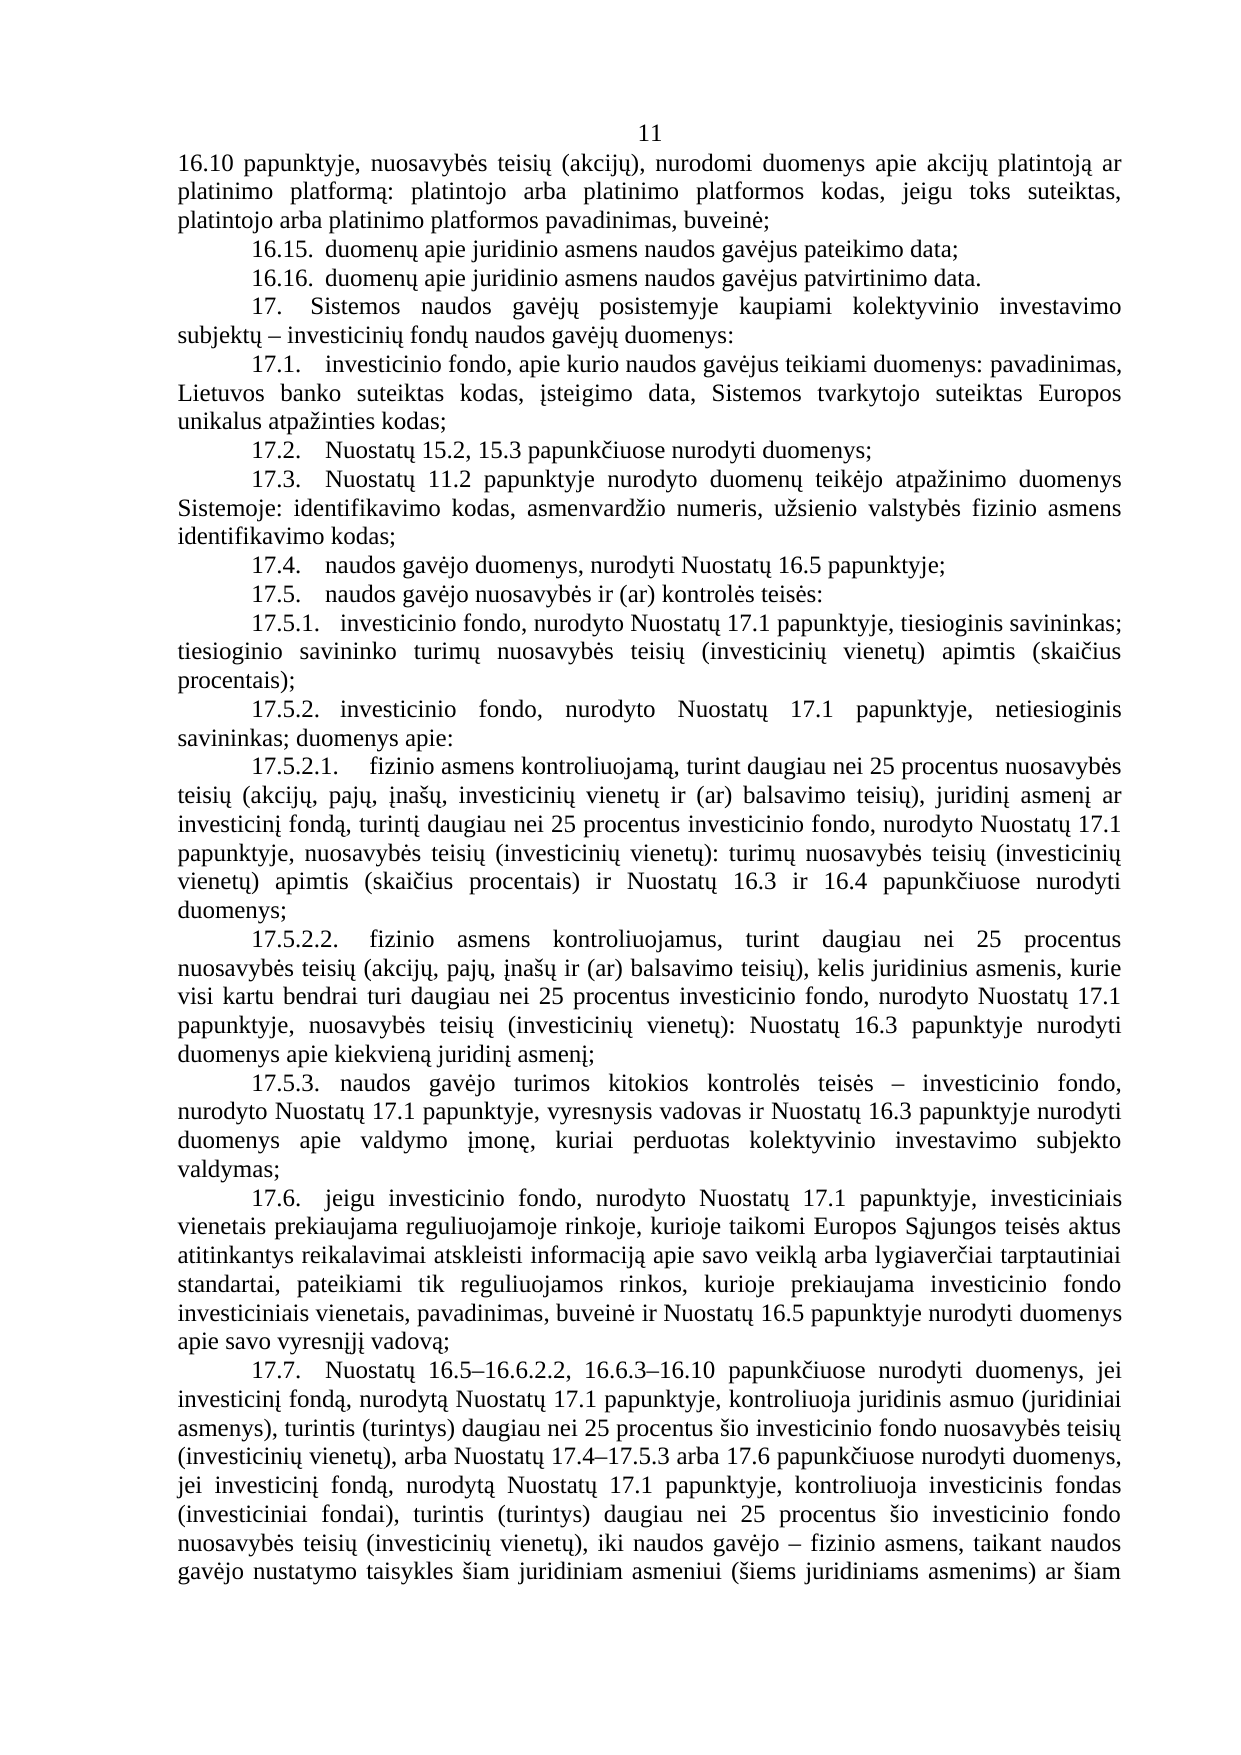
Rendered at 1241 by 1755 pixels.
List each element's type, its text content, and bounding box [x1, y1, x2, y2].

text 17.5. naudos gavėjo nuosavybės ir (ar) kontrolės teisės: [177, 579, 1122, 608]
text 17. Sistemos naudos gavėjų posistemyje kaupiami kolektyvinio investavimo subjektų – investicinių fondų naudos gavėjų duomenys: [177, 291, 1122, 349]
text 17.5.1. investicinio fondo, nurodyto Nuostatų 17.1 papunktyje, tiesioginis savininkas; tiesioginio savininko turimų nuosavybės teisių (investicinių vienetų) apimtis (skaičius procentais); [177, 608, 1122, 694]
text 16.16. duomenų apie juridinio asmens naudos gavėjus patvirtinimo data. [177, 263, 1122, 291]
text 17.5.2. investicinio fondo, nurodyto Nuostatų 17.1 papunktyje, netiesioginis savininkas; duomenys apie: [177, 694, 1122, 751]
text 17.7. Nuostatų 16.5–16.6.2.2, 16.6.3–16.10 papunkčiuose nurodyti duomenys, jei investicinį fondą, nurodytą Nuostatų 17.1 papunktyje, kontroliuoja juridinis asmuo (juridiniai asmenys), turintis (turintys) daugiau nei 25 procentus šio investicinio fondo nuosavybės teisių (investicinių vienetų), arba Nuostatų 17.4–17.5.3 arba 17.6 papunkčiuose nurodyti duomenys, jei investicinį fondą, nurodytą Nuostatų 17.1 papunktyje, kontroliuoja investicinis fondas (investiciniai fondai), turintis (turintys) daugiau nei 25 procentus šio investicinio fondo nuosavybės teisių (investicinių vienetų), iki naudos gavėjo – fizinio asmens, taikant naudos gavėjo nustatymo taisykles šiam juridiniam asmeniui (šiems juridiniams asmenims) ar šiam [177, 1355, 1122, 1585]
text 17.4. naudos gavėjo duomenys, nurodyti Nuostatų 16.5 papunktyje; [177, 550, 1122, 579]
text 17.5.2.2. fizinio asmens kontroliuojamus, turint daugiau nei 25 procentus nuosavybės teisių (akcijų, pajų, įnašų ir (ar) balsavimo teisių), kelis juridinius asmenis, kurie visi kartu bendrai turi daugiau nei 25 procentus investicinio fondo, nurodyto Nuostatų 17.1 papunktyje, nuosavybės teisių (investicinių vienetų): Nuostatų 16.3 papunktyje nurodyti duomenys apie kiekvieną juridinį asmenį; [177, 924, 1122, 1068]
text 16.15. duomenų apie juridinio asmens naudos gavėjus pateikimo data; [177, 234, 1122, 263]
text 17.5.3. naudos gavėjo turimos kitokios kontrolės teisės – investicinio fondo, nurodyto Nuostatų 17.1 papunktyje, vyresnysis vadovas ir Nuostatų 16.3 papunktyje nurodyti duomenys apie valdymo įmonę, kuriai perduotas kolektyvinio investavimo subjekto valdymas; [177, 1068, 1122, 1183]
text 17.6. jeigu investicinio fondo, nurodyto Nuostatų 17.1 papunktyje, investiciniais vienetais prekiaujama reguliuojamoje rinkoje, kurioje taikomi Europos Sąjungos teisės aktus atitinkantys reikalavimai atskleisti informaciją apie savo veiklą arba lygiaverčiai tarptautiniai standartai, pateikiami tik reguliuojamos rinkos, kurioje prekiaujama investicinio fondo investiciniais vienetais, pavadinimas, buveinė ir Nuostatų 16.5 papunktyje nurodyti duomenys apie savo vyresnįjį vadovą; [177, 1183, 1122, 1355]
text 17.5.2.1. fizinio asmens kontroliuojamą, turint daugiau nei 25 procentus nuosavybės teisių (akcijų, pajų, įnašų, investicinių vienetų ir (ar) balsavimo teisių), juridinį asmenį ar investicinį fondą, turintį daugiau nei 25 procentus investicinio fondo, nurodyto Nuostatų 17.1 papunktyje, nuosavybės teisių (investicinių vienetų): turimų nuosavybės teisių (investicinių vienetų) apimtis (skaičius procentais) ir Nuostatų 16.3 ir 16.4 papunkčiuose nurodyti duomenys; [177, 751, 1122, 924]
text 17.1. investicinio fondo, apie kurio naudos gavėjus teikiami duomenys: pavadinimas, Lietuvos banko suteiktas kodas, įsteigimo data, Sistemos tvarkytojo suteiktas Europos unikalus atpažinties kodas; [177, 349, 1122, 435]
text 17.3. Nuostatų 11.2 papunktyje nurodyto duomenų teikėjo atpažinimo duomenys Sistemoje: identifikavimo kodas, asmenvardžio numeris, užsienio valstybės fizinio asmens identifikavimo kodas; [177, 464, 1122, 550]
text 17.2. Nuostatų 15.2, 15.3 papunkčiuose nurodyti duomenys; [177, 435, 1122, 464]
text 16.10 papunktyje, nuosavybės teisių (akcijų), nurodomi duomenys apie akcijų platintoją ar platinimo platformą: platintojo arba platinimo platformos kodas, jeigu toks suteiktas, platintojo arba platinimo platformos pavadinimas, buveinė; [177, 148, 1122, 234]
